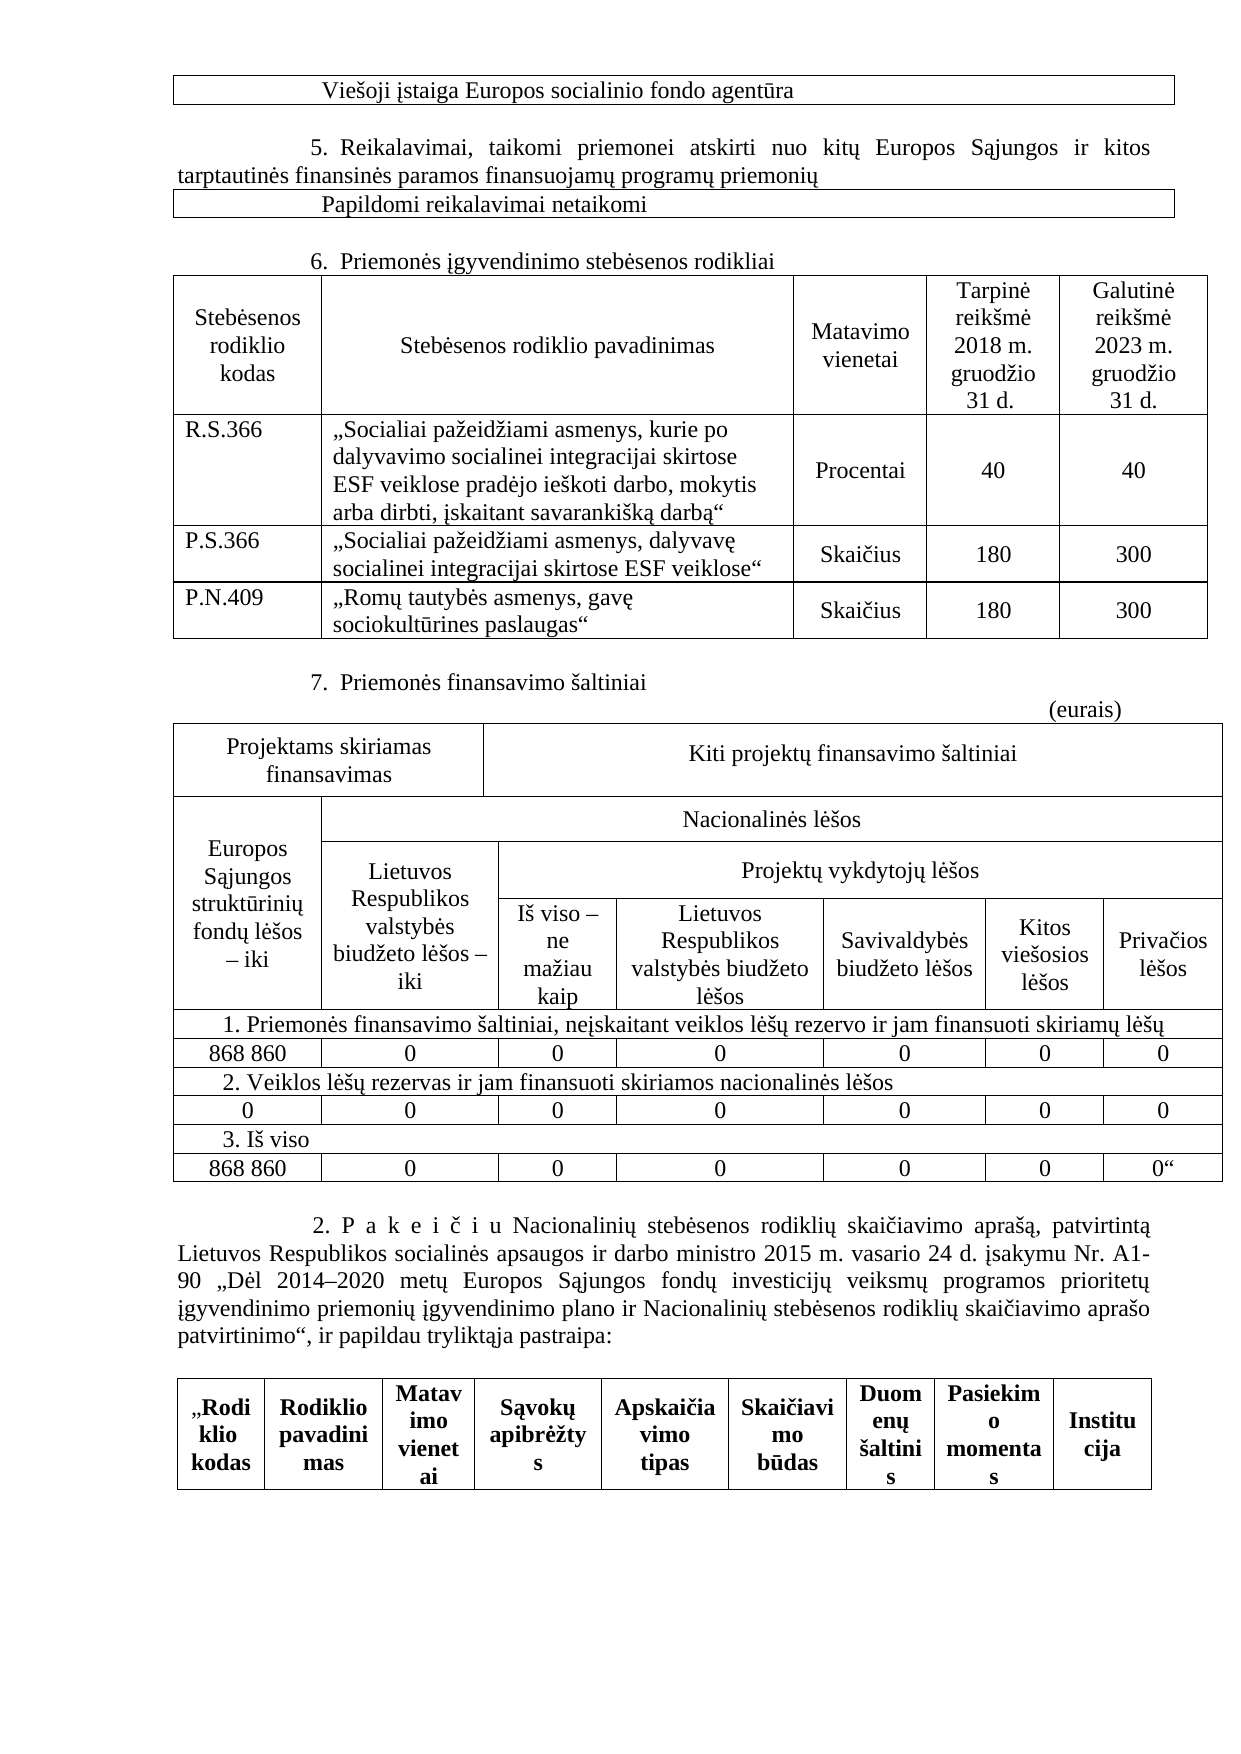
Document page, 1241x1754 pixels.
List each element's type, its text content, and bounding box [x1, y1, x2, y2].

table_cell 3. Iš viso [174, 1125, 1222, 1153]
table_cell „Socialiai pažeidžiami asmenys, kurie po dalyvavimo socialinei integracijai skirtose ESF veiklose pradėjo ieškoti darbo, mokytis arba dirbti, įskaitant savarankišką darbą“ [322, 415, 793, 525]
table_cell 0 [1104, 1096, 1222, 1124]
table_cell Skaičius [794, 583, 926, 638]
table_cell 0 [322, 1154, 498, 1181]
table_cell Procentai [794, 415, 926, 525]
table_header Matavimo vienetai [794, 276, 926, 414]
table_header Stebėsenos rodiklio pavadinimas [322, 276, 793, 414]
table_cell 868 860 [174, 1039, 321, 1067]
table_cell Projektų vykdytojų lėšos [499, 842, 1222, 898]
table_cell Kitos viešosios lėšos [986, 899, 1103, 1009]
table_cell 0 [986, 1039, 1103, 1067]
table_header Rodiklio pavadinimas [265, 1379, 382, 1489]
table_cell „Socialiai pažeidžiami asmenys, dalyvavę socialinei integracijai skirtose ESF veiklose“ [322, 526, 793, 581]
table_cell Iš viso – ne mažiau kaip [499, 899, 616, 1009]
table_cell 0 [499, 1096, 616, 1124]
table_cell 0 [322, 1096, 498, 1124]
table_header Projektams skiriamas finansavimas [174, 724, 483, 796]
table_header Institucija [1054, 1379, 1151, 1489]
table_cell 0 [174, 1096, 321, 1124]
table_cell 0 [986, 1154, 1103, 1181]
table_cell 0 [1104, 1039, 1222, 1067]
table_header Skaičiavimo būdas [729, 1379, 846, 1489]
table_cell 180 [927, 526, 1059, 581]
table_header Duomenų šaltinis [847, 1379, 934, 1489]
table_header Stebėsenos rodiklio kodas [174, 276, 321, 414]
table_cell 2. Veiklos lėšų rezervas ir jam finansuoti skiriamos nacionalinės lėšos [174, 1068, 1222, 1095]
table_cell P.S.366 [174, 526, 321, 581]
table_cell 0“ [1104, 1154, 1222, 1181]
table_cell Nacionalinės lėšos [322, 797, 1222, 841]
table_header Pasiekimo momentas [935, 1379, 1053, 1489]
table_header „Rodiklio kodas [178, 1379, 264, 1489]
text 2. P a k e i č i u Nacionalinių stebėsenos rodiklių skaičiavimo aprašą, patvirtintą Lietuvos Respublikos socialinės apsaugos ir darbo ministro 2015 m. vasario 24 d. įsakymu Nr. A1-90 „Dėl 2014–2020 metų Europos Sąjungos fondų investicijų veiksmų programos prioritetų įgyvendinimo priemonių įgyvendinimo plano ir Nacionalinių stebėsenos rodiklių skaičiavimo aprašo patvirtinimo“, ir papildau tryliktąja pastraipa: [177, 1211, 1152, 1349]
text 5. Reikalavimai, taikomi priemonei atskirti nuo kitų Europos Sąjungos ir kitos tarptautinės finansinės paramos finansuojamų programų priemonių [177, 133, 1152, 189]
table_cell 0 [986, 1096, 1103, 1124]
text 6. Priemonės įgyvendinimo stebėsenos rodikliai [177, 247, 1152, 275]
table_cell Lietuvos Respublikos valstybės biudžeto lėšos – iki [322, 842, 498, 1009]
table_header Galutinė reikšmė 2023 m. gruodžio 31 d. [1060, 276, 1207, 414]
table_cell Europos Sąjungos struktūrinių fondų lėšos – iki [174, 797, 321, 1009]
table_cell 0 [617, 1096, 823, 1124]
table_cell 0 [824, 1154, 985, 1181]
table_cell 300 [1060, 583, 1207, 638]
table_cell „Romų tautybės asmenys, gavę sociokultūrines paslaugas“ [322, 583, 793, 638]
table_cell Lietuvos Respublikos valstybės biudžeto lėšos [617, 899, 823, 1009]
table_cell 0 [824, 1039, 985, 1067]
table_cell 0 [617, 1154, 823, 1181]
table_header Papildomi reikalavimai netaikomi [174, 190, 1174, 217]
table_cell 40 [1060, 415, 1207, 525]
table_cell 0 [617, 1039, 823, 1067]
table_cell 868 860 [174, 1154, 321, 1181]
table_cell 180 [927, 583, 1059, 638]
text (eurais) [177, 695, 1152, 723]
text 7. Priemonės finansavimo šaltiniai [177, 667, 1152, 695]
table_cell P.N.409 [174, 583, 321, 638]
table_cell 1. Priemonės finansavimo šaltiniai, neįskaitant veiklos lėšų rezervo ir jam finansuoti skiriamų lėšų [174, 1010, 1222, 1038]
table_header Sąvokų apibrėžtys [475, 1379, 601, 1489]
table_header Matavimo vienetai [383, 1379, 474, 1489]
table_cell 0 [499, 1039, 616, 1067]
table_cell Skaičius [794, 526, 926, 581]
table_cell R.S.366 [174, 415, 321, 525]
table_cell 0 [322, 1039, 498, 1067]
table_cell Privačios lėšos [1104, 899, 1222, 1009]
table_cell 0 [824, 1096, 985, 1124]
table_header Viešoji įstaiga Europos socialinio fondo agentūra [174, 76, 1174, 104]
table_cell 300 [1060, 526, 1207, 581]
table_header Apskaičiavimo tipas [602, 1379, 728, 1489]
table_cell Savivaldybės biudžeto lėšos [824, 899, 985, 1009]
table_cell 40 [927, 415, 1059, 525]
table_cell 0 [499, 1154, 616, 1181]
table_header Tarpinė reikšmė 2018 m. gruodžio 31 d. [927, 276, 1059, 414]
table_header Kiti projektų finansavimo šaltiniai [484, 724, 1222, 796]
